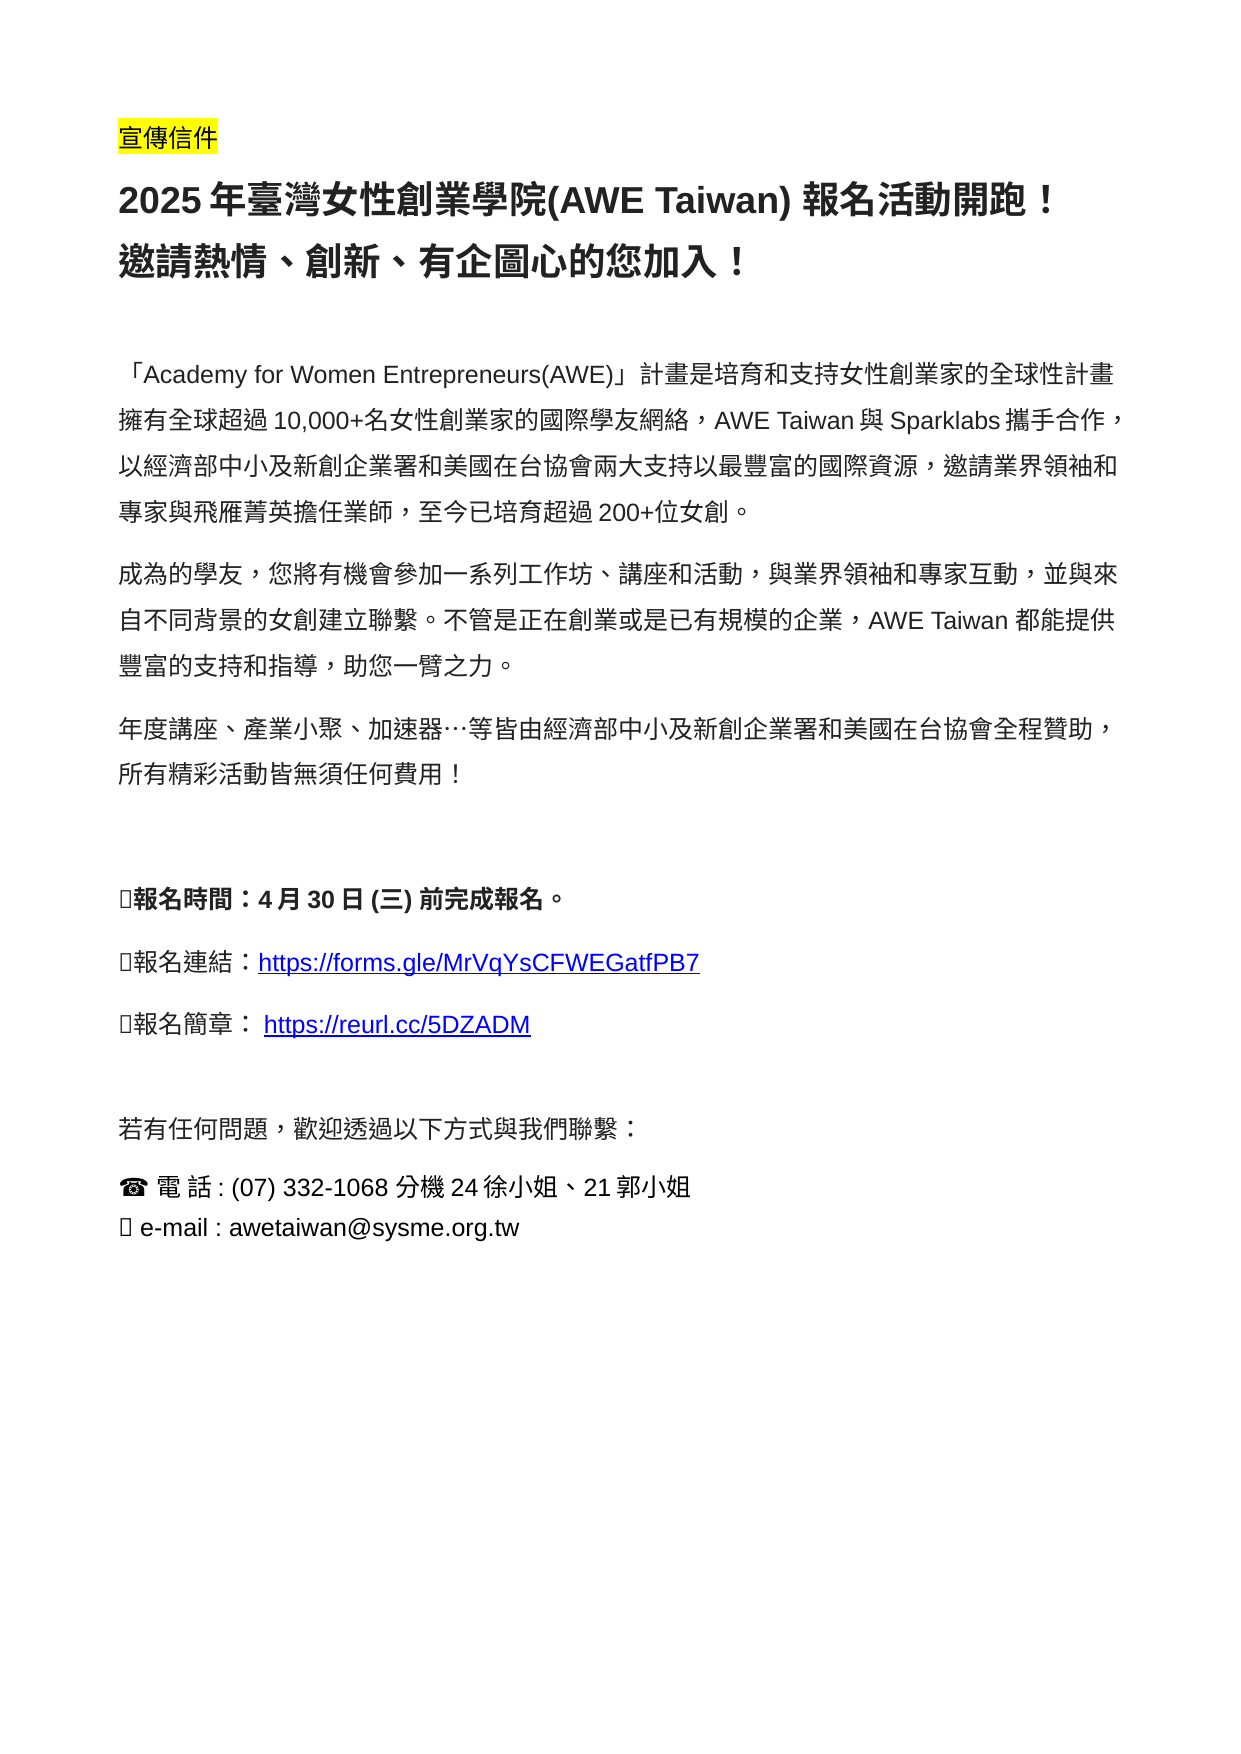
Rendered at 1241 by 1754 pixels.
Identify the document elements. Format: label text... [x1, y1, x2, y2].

text 若有任何問題，歡迎透過以下方式與我們聯繫： [118, 1109, 1122, 1146]
text 「Academy for Women Entrepreneurs(AWE)」計畫是培育和支持女性創業家的全球性計畫擁有全球超過10,000+名女性創業家的國際學友網絡，AWE Taiwan與Sparklabs攜手合作，以經濟部中小及新創企業署和美國在台協會兩大支持以最豐富的國際資源，邀請業界領袖和專家與飛雁菁英擔任業師，至今已培育超過200+位女創。 [118, 347, 1122, 531]
text 成為的學友，您將有機會參加一系列工作坊、講座和活動，與業界領袖和專家互動，並與來自不同背景的女創建立聯繫。不管是正在創業或是已有規模的企業，AWE Taiwan 都能提供豐富的支持和指導，助您一臂之力。 [118, 547, 1122, 685]
text 2025年臺灣女性創業學院(AWE Taiwan) 報名活動開跑！ [118, 176, 1122, 222]
text ☎️ 電 話 : (07) 332-1068 分機24徐小姐、21郭小姐 📩 e-mail : awetaiwan@sysme.org.tw [118, 1168, 1122, 1243]
text 🔗報名連結：https://forms.gle/MrVqYsCFWEGatfPB7 [118, 935, 1122, 981]
text 邀請熱情、創新、有企圖心的您加入！ [118, 239, 1122, 331]
text 年度講座、產業小聚、加速器…等皆由經濟部中小及新創企業署和美國在台協會全程贊助，所有精彩活動皆無須任何費用！ [118, 701, 1122, 793]
text 📌報名時間：4月30日 (三) 前完成報名。 [118, 872, 1122, 918]
text 🔗報名簡章： https://reurl.cc/5DZADM [118, 997, 1122, 1043]
text 宣傳信件 [118, 118, 1122, 154]
